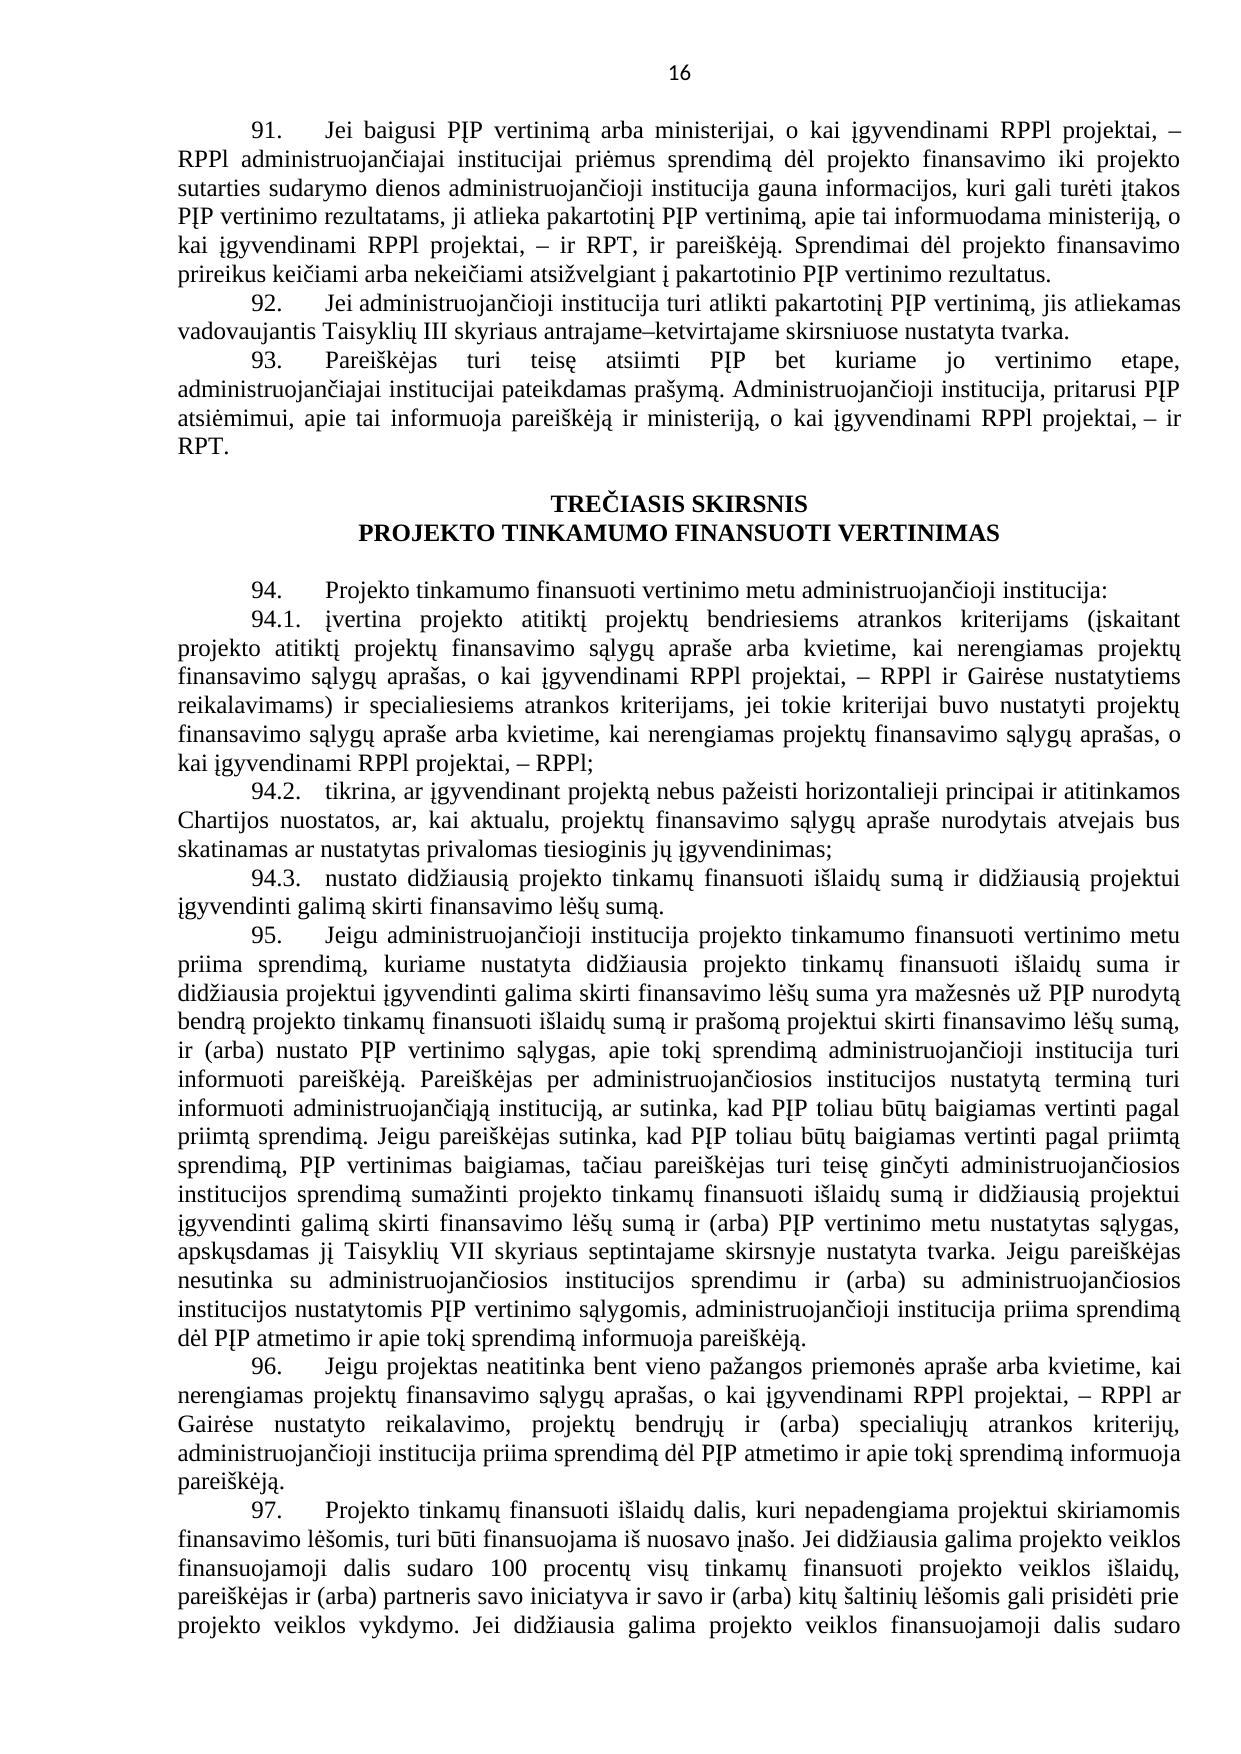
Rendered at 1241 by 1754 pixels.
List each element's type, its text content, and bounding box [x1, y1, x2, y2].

text 94.2. tikrina, ar įgyvendinant projektą nebus pažeisti horizontalieji principai ir atitinkamos Chartijos nuostatos, ar, kai aktualu, projektų finansavimo sąlygų apraše nurodytais atvejais bus skatinamas ar nustatytas privalomas tiesioginis jų įgyvendinimas; [177, 776, 1181, 863]
text 92. Jei administruojančioji institucija turi atlikti pakartotinį PĮP vertinimą, jis atliekamas vadovaujantis Taisyklių III skyriaus antrajame–ketvirtajame skirsniuose nustatyta tvarka. [177, 288, 1181, 345]
text 97. Projekto tinkamų finansuoti išlaidų dalis, kuri nepadengiama projektui skiriamomis finansavimo lėšomis, turi būti finansuojama iš nuosavo įnašo. Jei didžiausia galima projekto veiklos finansuojamoji dalis sudaro 100 procentų visų tinkamų finansuoti projekto veiklos išlaidų, pareiškėjas ir (arba) partneris savo iniciatyva ir savo ir (arba) kitų šaltinių lėšomis gali prisidėti prie projekto veiklos vykdymo. Jei didžiausia galima projekto veiklos finansuojamoji dalis sudaro [177, 1495, 1181, 1639]
text 94.3. nustato didžiausią projekto tinkamų finansuoti išlaidų sumą ir didžiausią projektui įgyvendinti galimą skirti finansavimo lėšų sumą. [177, 863, 1181, 920]
text 93. Pareiškėjas turi teisę atsiimti PĮP bet kuriame jo vertinimo etape, administruojančiajai institucijai pateikdamas prašymą. Administruojančioji institucija, pritarusi PĮP atsiėmimui, apie tai informuoja pareiškėją ir ministeriją, o kai įgyvendinami RPPl projektai, – ir RPT. [177, 345, 1181, 460]
text 95. Jeigu administruojančioji institucija projekto tinkamumo finansuoti vertinimo metu priima sprendimą, kuriame nustatyta didžiausia projekto tinkamų finansuoti išlaidų suma ir didžiausia projektui įgyvendinti galima skirti finansavimo lėšų suma yra mažesnės už PĮP nurodytą bendrą projekto tinkamų finansuoti išlaidų sumą ir prašomą projektui skirti finansavimo lėšų sumą, ir (arba) nustato PĮP vertinimo sąlygas, apie tokį sprendimą administruojančioji institucija turi informuoti pareiškėją. Pareiškėjas per administruojančiosios institucijos nustatytą terminą turi informuoti administruojančiąją instituciją, ar sutinka, kad PĮP toliau būtų baigiamas vertinti pagal priimtą sprendimą. Jeigu pareiškėjas sutinka, kad PĮP toliau būtų baigiamas vertinti pagal priimtą sprendimą, PĮP vertinimas baigiamas, tačiau pareiškėjas turi teisę ginčyti administruojančiosios institucijos sprendimą sumažinti projekto tinkamų finansuoti išlaidų sumą ir didžiausią projektui įgyvendinti galimą skirti finansavimo lėšų sumą ir (arba) PĮP vertinimo metu nustatytas sąlygas, apskųsdamas jį Taisyklių VII skyriaus septintajame skirsnyje nustatyta tvarka. Jeigu pareiškėjas nesutinka su administruojančiosios institucijos sprendimu ir (arba) su administruojančiosios institucijos nustatytomis PĮP vertinimo sąlygomis, administruojančioji institucija priima sprendimą dėl PĮP atmetimo ir apie tokį sprendimą informuoja pareiškėją. [177, 920, 1181, 1351]
subtitle Trečiasis skirsnis [177, 489, 1181, 518]
text 96. Jeigu projektas neatitinka bent vieno pažangos priemonės apraše arba kvietime, kai nerengiamas projektų finansavimo sąlygų aprašas, o kai įgyvendinami RPPl projektai, – RPPl ar Gairėse nustatyto reikalavimo, projektų bendrųjų ir (arba) specialiųjų atrankos kriterijų, administruojančioji institucija priima sprendimą dėl PĮP atmetimo ir apie tokį sprendimą informuoja pareiškėją. [177, 1351, 1181, 1495]
subtitle PROJEKTO TINKAMUMO FINANSUOTI VERTINIMAS [177, 518, 1181, 546]
text 94. Projekto tinkamumo finansuoti vertinimo metu administruojančioji institucija: [177, 575, 1181, 604]
text 94.1. įvertina projekto atitiktį projektų bendriesiems atrankos kriterijams (įskaitant projekto atitiktį projektų finansavimo sąlygų apraše arba kvietime, kai nerengiamas projektų finansavimo sąlygų aprašas, o kai įgyvendinami RPPl projektai, – RPPl ir Gairėse nustatytiems reikalavimams) ir specialiesiems atrankos kriterijams, jei tokie kriterijai buvo nustatyti projektų finansavimo sąlygų apraše arba kvietime, kai nerengiamas projektų finansavimo sąlygų aprašas, o kai įgyvendinami RPPl projektai, – RPPl; [177, 604, 1181, 776]
text 91. Jei baigusi PĮP vertinimą arba ministerijai, o kai įgyvendinami RPPl projektai, – RPPl administruojančiajai institucijai priėmus sprendimą dėl projekto finansavimo iki projekto sutarties sudarymo dienos administruojančioji institucija gauna informacijos, kuri gali turėti įtakos PĮP vertinimo rezultatams, ji atlieka pakartotinį PĮP vertinimą, apie tai informuodama ministeriją, o kai įgyvendinami RPPl projektai, – ir RPT, ir pareiškėją. Sprendimai dėl projekto finansavimo prireikus keičiami arba nekeičiami atsižvelgiant į pakartotinio PĮP vertinimo rezultatus. [177, 115, 1181, 288]
